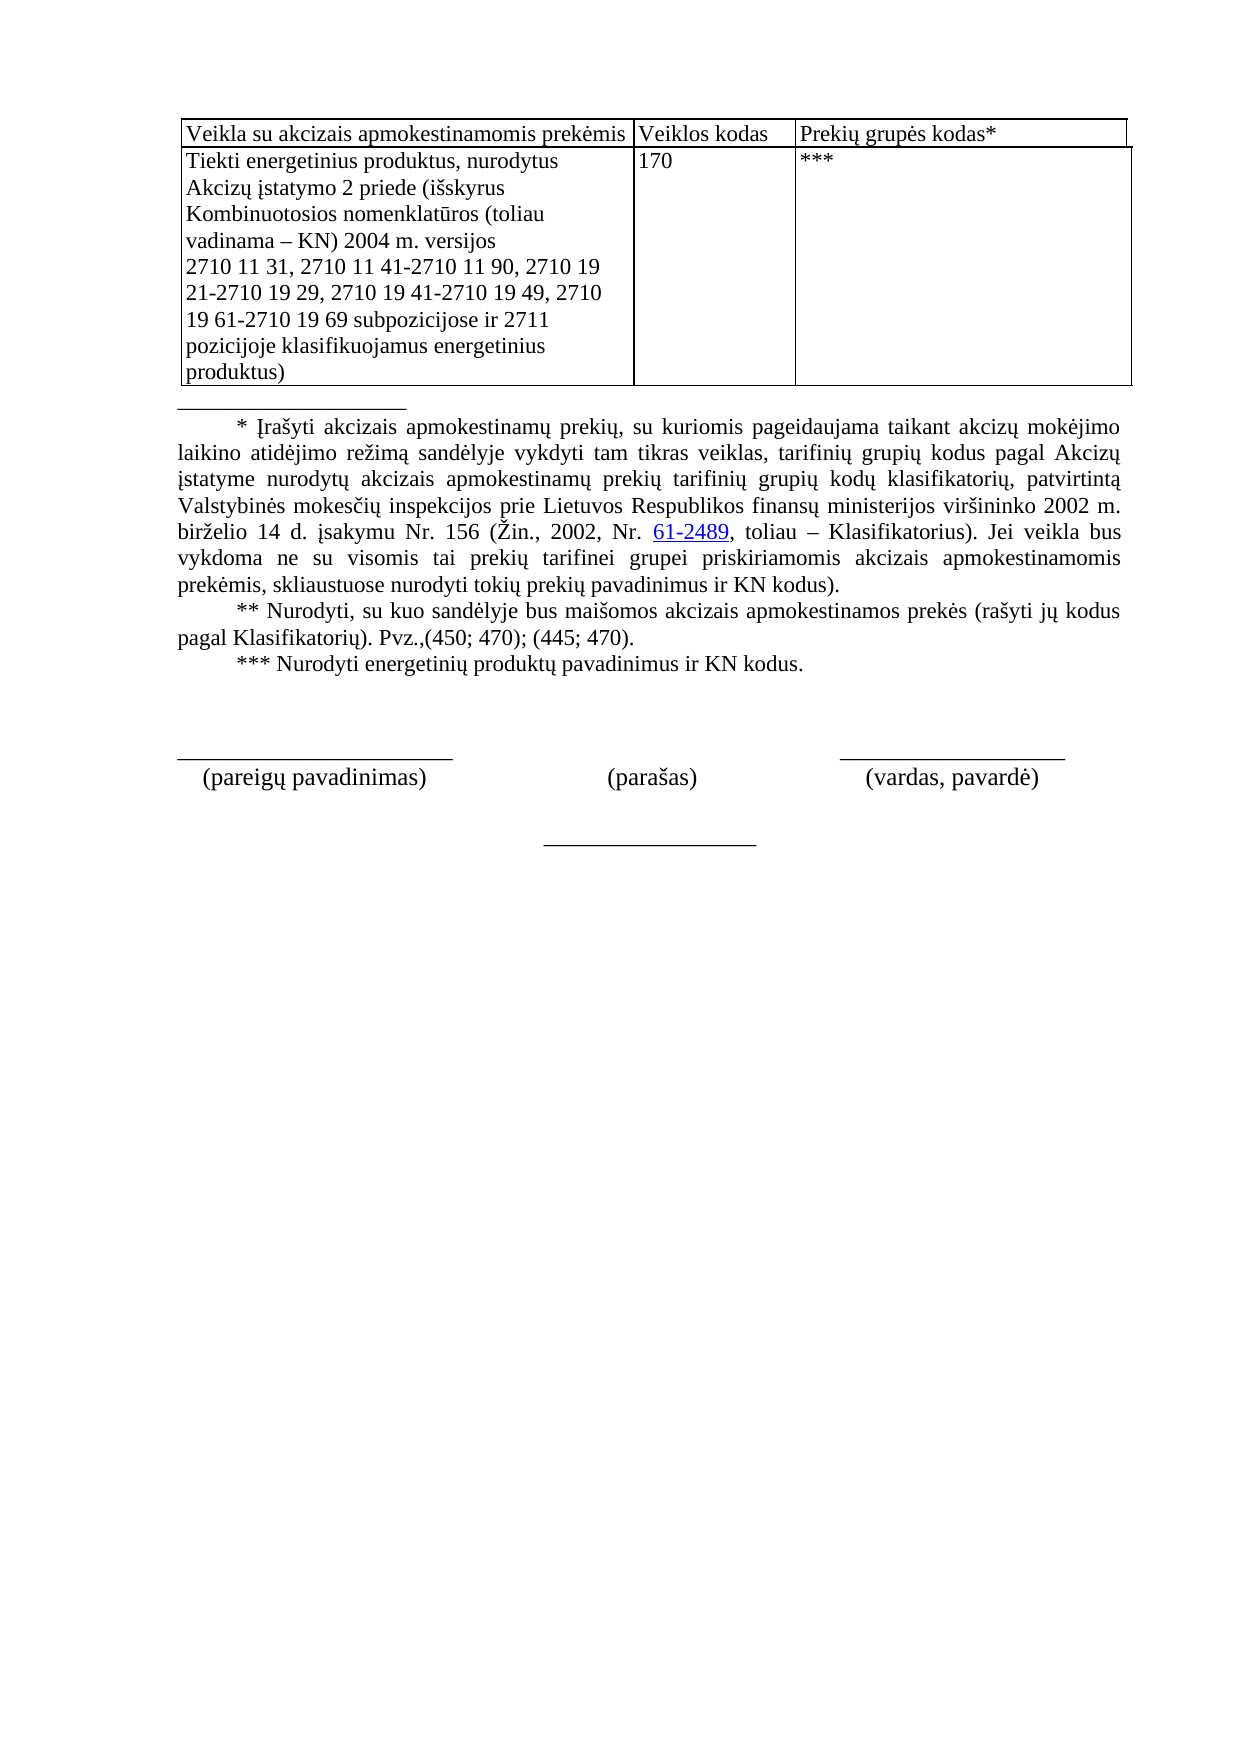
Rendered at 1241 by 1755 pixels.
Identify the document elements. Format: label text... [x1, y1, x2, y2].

table_header Veikla su akcizais apmokestinamomis prekėmis [182, 120, 633, 146]
text ** Nurodyti, su kuo sandėlyje bus maišomos akcizais apmokestinamos prekės (rašyti jų kodus pagal Klasifikatorių). Pvz.,(450; 470); (445; 470). [177, 597, 1122, 650]
table_cell Tiekti energetinius produktus, nurodytus Akcizų įstatymo 2 priede (išskyrus Kombinuotosios nomenklatūros (toliau vadinama – KN) 2004 m. versijos 2710 11 31, 2710 11 41-2710 11 90, 2710 19 21-2710 19 29, 2710 19 41-2710 19 49, 2710 19 61-2710 19 69 subpozicijose ir 2711 pozicijoje klasifikuojamus energetinius produktus) [182, 148, 633, 385]
text * Įrašyti akcizais apmokestinamų prekių, su kuriomis pageidaujama taikant akcizų mokėjimo laikino atidėjimo režimą sandėlyje vykdyti tam tikras veiklas, tarifinių grupių kodus pagal Akcizų įstatyme nurodytų akcizais apmokestinamų prekių tarifinių grupių kodų klasifikatorių, patvirtintą Valstybinės mokesčių inspekcijos prie Lietuvos Respublikos finansų ministerijos viršininko 2002 m. birželio 14 d. įsakymu Nr. 156 (Žin., 2002, Nr. 61-2489, toliau – Klasifikatorius). Jei veikla bus vykdoma ne su visomis tai prekių tarifinei grupei priskiriamomis akcizais apmokestinamomis prekėmis, skliaustuose nurodyti tokių prekių pavadinimus ir KN kodus). [177, 413, 1122, 597]
text _________________ [177, 820, 1122, 849]
table_cell 170 [635, 148, 795, 385]
text ____________________ [177, 386, 1122, 413]
table_cell *** [796, 148, 1131, 385]
text *** Nurodyti energetinių produktų pavadinimus ir KN kodus. [177, 650, 1122, 676]
table_header Prekių grupės kodas* [796, 120, 1126, 146]
text ______________________ __________________ [177, 734, 1122, 762]
table_header Veiklos kodas [635, 120, 795, 146]
text (pareigų pavadinimas) (parašas) (vardas, pavardė) [202, 762, 1122, 791]
table_header [1127, 118, 1132, 146]
